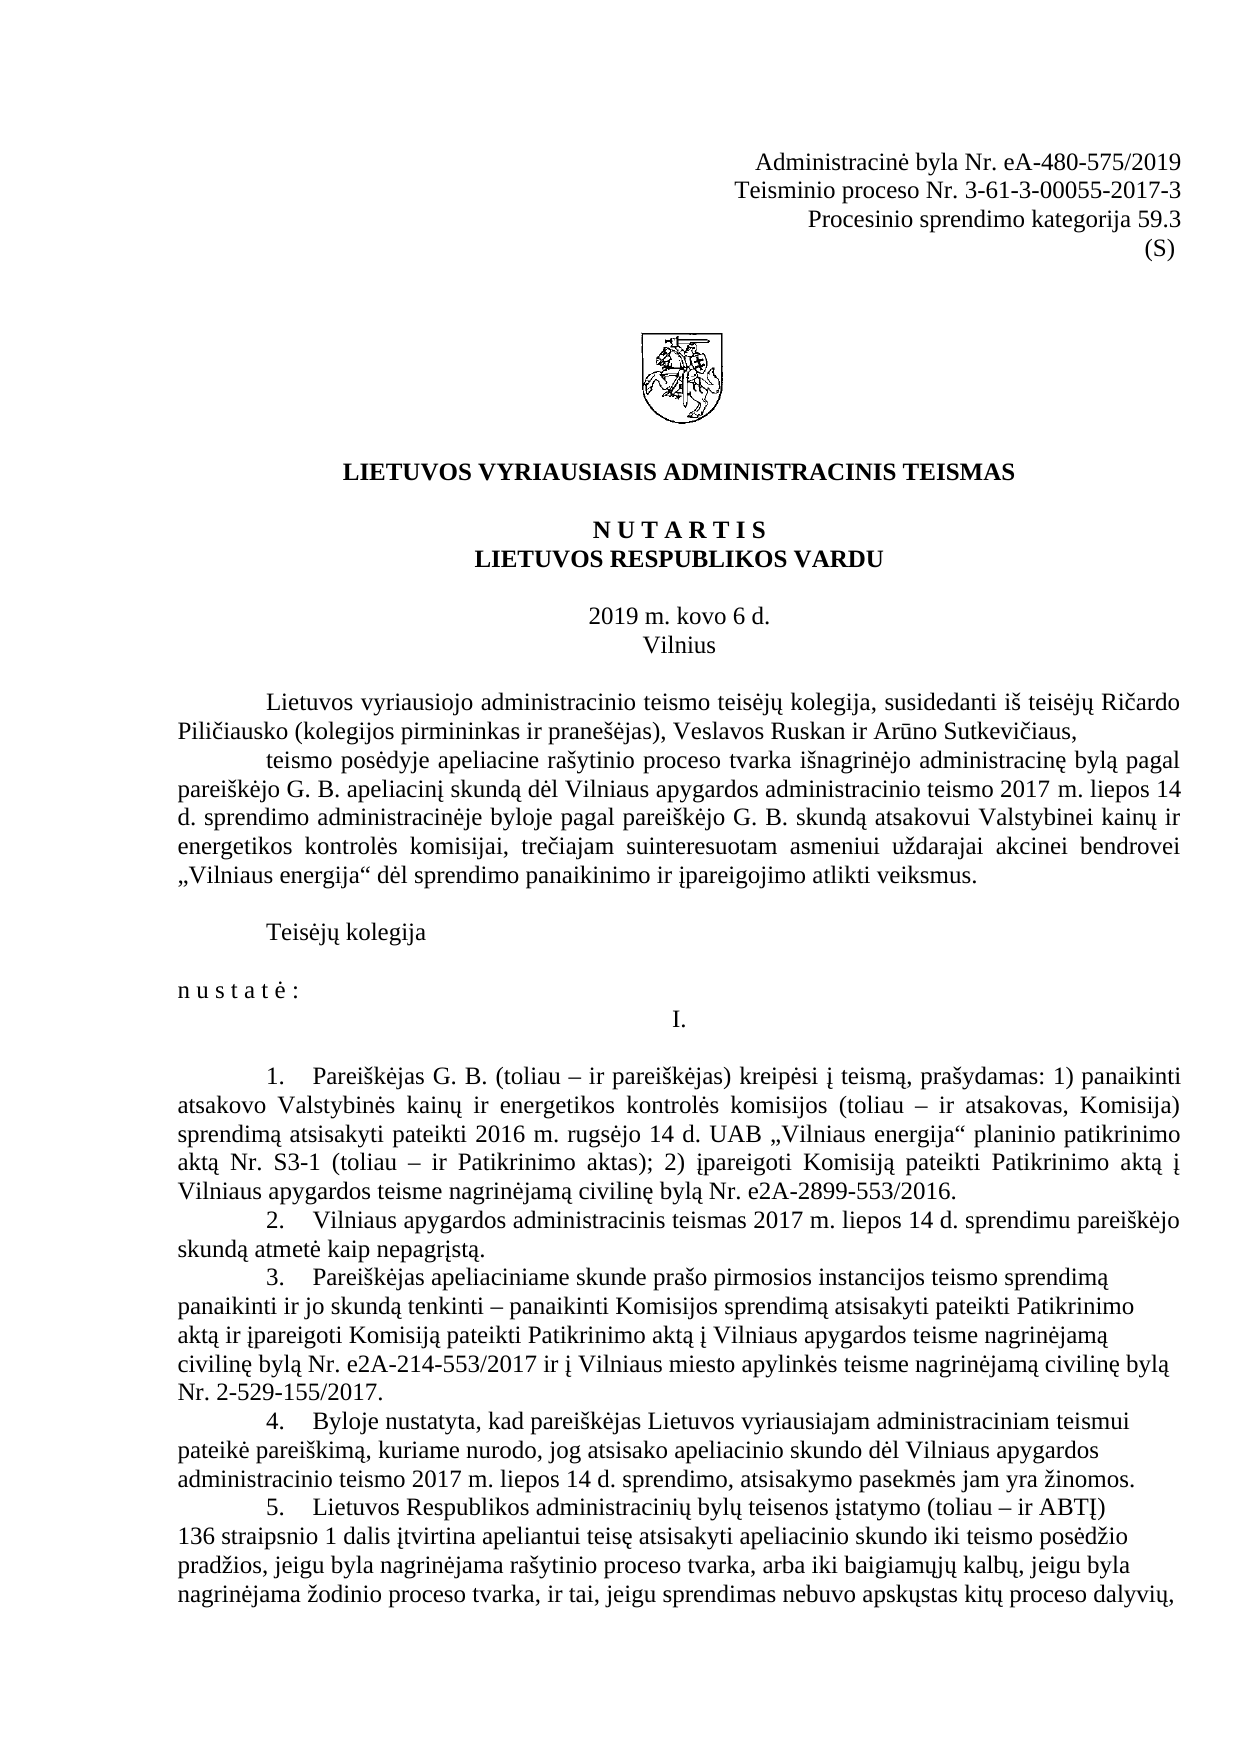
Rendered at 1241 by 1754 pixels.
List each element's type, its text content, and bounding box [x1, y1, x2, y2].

text 2. Vilniaus apygardos administracinis teismas 2017 m. liepos 14 d. sprendimu pareiškėjo skundą atmetė kaip nepagrįstą. [177, 1205, 1181, 1262]
text I. [177, 1004, 1181, 1032]
text n u s t a t ė : [177, 975, 1181, 1004]
text LIETUVOS RESPUBLIKOS VARDU [177, 544, 1181, 572]
text N U T A R T I S [177, 515, 1181, 544]
text 5. Lietuvos Respublikos administracinių bylų teisenos įstatymo (toliau – ir ABTĮ) 136 straipsnio 1 dalis įtvirtina apeliantui teisę atsisakyti apeliacinio skundo iki teismo posėdžio pradžios, jeigu byla nagrinėjama rašytinio proceso tvarka, arba iki baigiamųjų kalbų, jeigu byla nagrinėjama žodinio proceso tvarka, ir tai, jeigu sprendimas nebuvo apskųstas kitų proceso dalyvių, [177, 1492, 1181, 1607]
text 3. Pareiškėjas apeliaciniame skunde prašo pirmosios instancijos teismo sprendimą panaikinti ir jo skundą tenkinti – panaikinti Komisijos sprendimą atsisakyti pateikti Patikrinimo aktą ir įpareigoti Komisiją pateikti Patikrinimo aktą į Vilniaus apygardos teisme nagrinėjamą civilinę bylą Nr. e2A‑214-553/2017 ir į Vilniaus miesto apylinkės teisme nagrinėjamą civilinę bylą Nr. 2‑529‑155/2017. [177, 1262, 1181, 1406]
text Vilnius [177, 630, 1181, 659]
text 1. Pareiškėjas G. B. (toliau – ir pareiškėjas) kreipėsi į teismą, prašydamas: 1) panaikinti atsakovo Valstybinės kainų ir energetikos kontrolės komisijos (toliau – ir atsakovas, Komisija) sprendimą atsisakyti pateikti 2016 m. rugsėjo 14 d. UAB „Vilniaus energija“ planinio patikrinimo aktą Nr. S3-1 (toliau – ir Patikrinimo aktas); 2) įpareigoti Komisiją pateikti Patikrinimo aktą į Vilniaus apygardos teisme nagrinėjamą civilinę bylą Nr. e2A-2899-553/2016. [177, 1061, 1181, 1205]
text Lietuvos vyriausiojo administracinio teismo teisėjų kolegija, susidedanti iš teisėjų Ričardo Piličiausko (kolegijos pirmininkas ir pranešėjas), Veslavos Ruskan ir Arūno Sutkevičiaus, [177, 687, 1181, 745]
text Administracinė byla Nr. eA-480-575/2019 [177, 147, 1181, 176]
text Teisėjų kolegija [177, 917, 1181, 946]
text 4. Byloje nustatyta, kad pareiškėjas Lietuvos vyriausiajam administraciniam teismui pateikė pareiškimą, kuriame nurodo, jog atsisako apeliacinio skundo dėl Vilniaus apygardos administracinio teismo 2017 m. liepos 14 d. sprendimo, atsisakymo pasekmės jam yra žinomos. [177, 1406, 1181, 1492]
text 2019 m. kovo 6 d. [177, 601, 1181, 630]
text LIETUVOS VYRIAUSIASIS ADMINISTRACINIS TEISMAS [177, 457, 1181, 486]
text teismo posėdyje apeliacine rašytinio proceso tvarka išnagrinėjo administracinę bylą pagal pareiškėjo G. B. apeliacinį skundą dėl Vilniaus apygardos administracinio teismo 2017 m. liepos 14 d. sprendimo administracinėje byloje pagal pareiškėjo G. B. skundą atsakovui Valstybinei kainų ir energetikos kontrolės komisijai, trečiajam suinteresuotam asmeniui uždarajai akcinei bendrovei „Vilniaus energija“ dėl sprendimo panaikinimo ir įpareigojimo atlikti veiksmus. [177, 745, 1181, 889]
text Procesinio sprendimo kategorija 59.3 [177, 204, 1181, 233]
text Teisminio proceso Nr. 3-61-3-00055-2017-3 [177, 176, 1181, 204]
text (S) [177, 233, 1181, 262]
